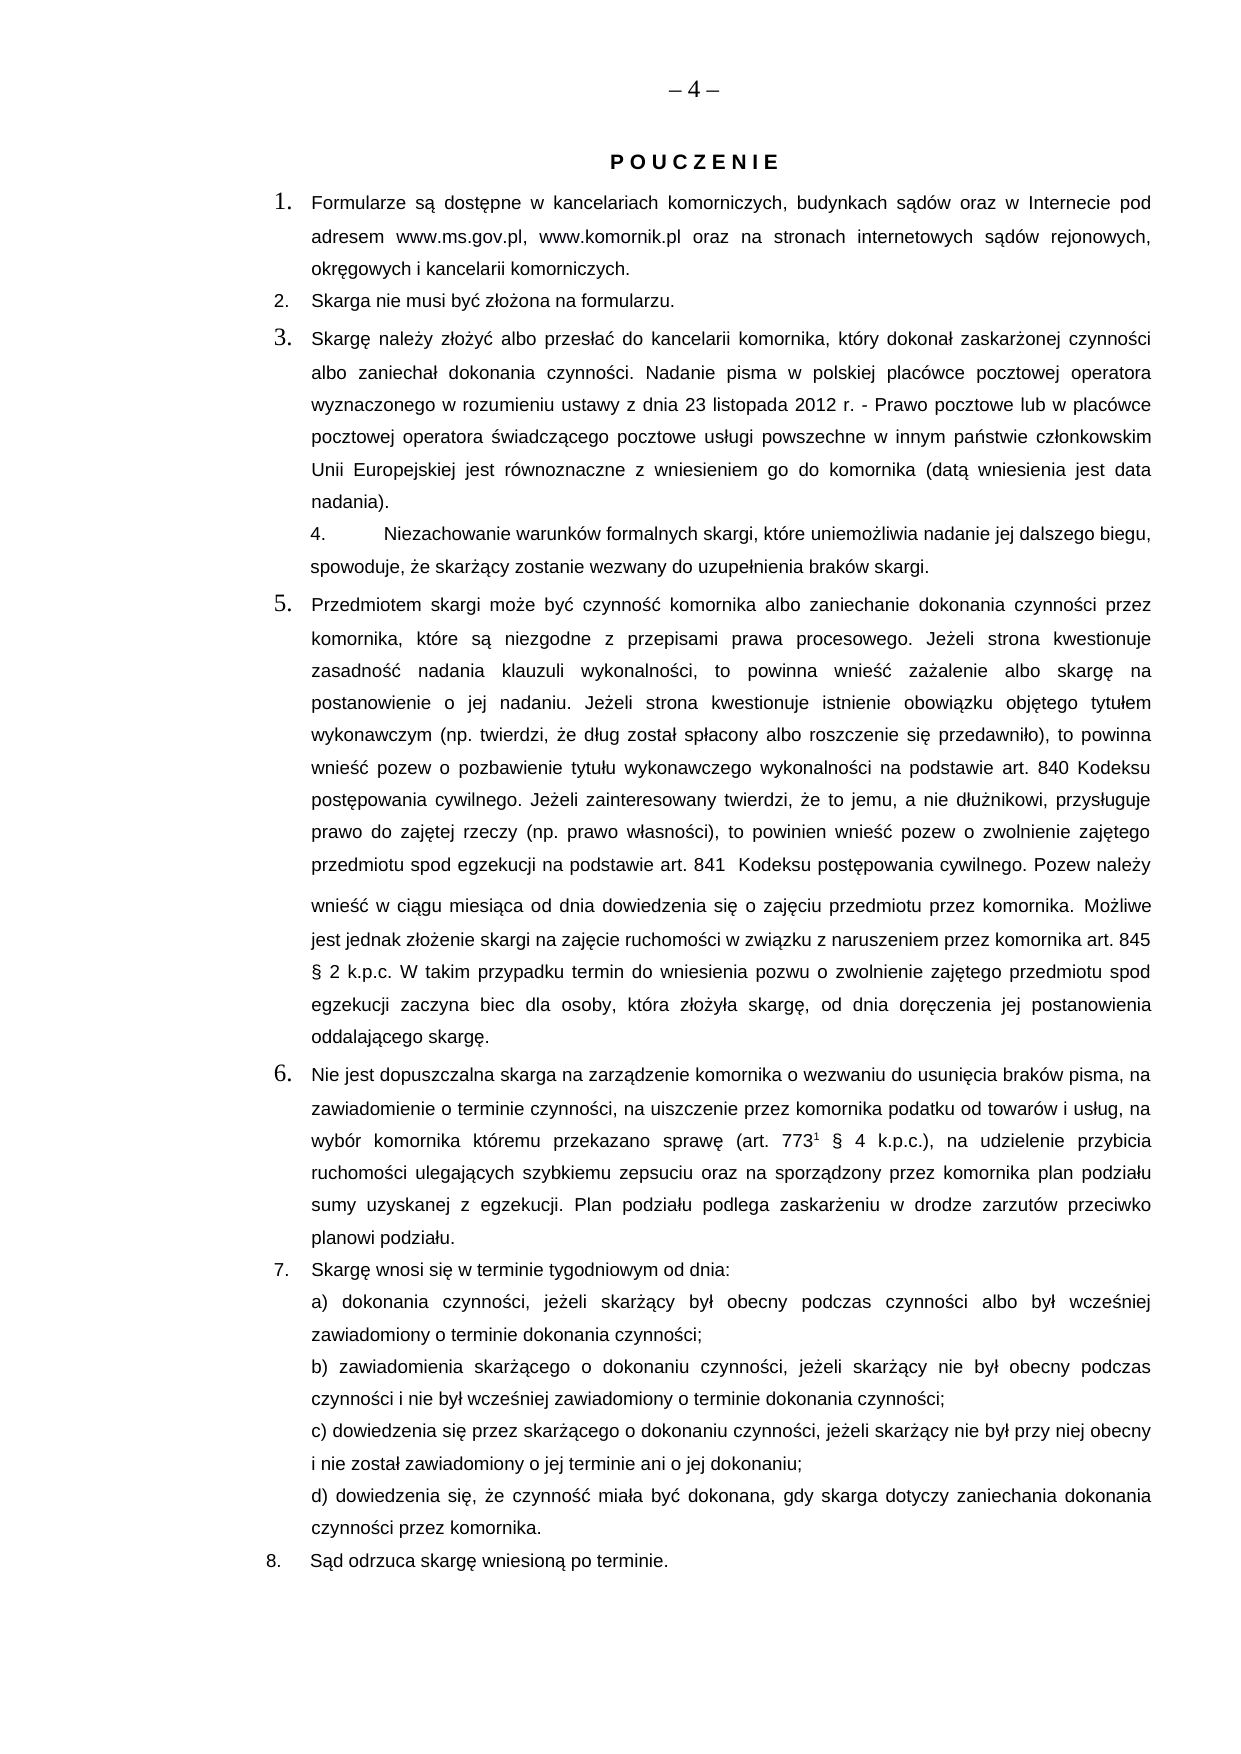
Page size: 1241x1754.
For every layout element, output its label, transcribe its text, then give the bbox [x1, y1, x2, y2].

subtitle P O U C Z E N I E [236, 150, 1152, 174]
list Nie jest dopuszczalna skarga na zarządzenie komornika o wezwaniu do usunięcia braków pisma, na zawiadomienie o terminie czynności, na uiszczenie przez komornika podatku od towarów i usług, na wybór komornika któremu przekazano sprawę (art. 7731 § 4 k.p.c.), na udzielenie przybicia ruchomości ulegających szybkiemu zepsuciu oraz na sporządzony przez komornika plan podziału sumy uzyskanej z egzekucji. Plan podziału podlega zaskarżeniu w drodze zarzutów przeciwko planowi podziału. [274, 1058, 1152, 1248]
list Skargę należy złożyć albo przesłać do kancelarii komornika, który dokonał zaskarżonej czynności albo zaniechał dokonania czynności. Nadanie pisma w polskiej placówce pocztowej operatora wyznaczonego w rozumieniu ustawy z dnia 23 listopada 2012 r. - Prawo pocztowe lub w placówce pocztowej operatora świadczącego pocztowe usługi powszechne w innym państwie członkowskim Unii Europejskiej jest równoznaczne z wniesieniem go do komornika (datą wniesienia jest data nadania). [274, 322, 1152, 512]
list a) dokonania czynności, jeżeli skarżący był obecny podczas czynności albo był wcześniej zawiadomiony o terminie dokonania czynności; [311, 1291, 1152, 1345]
list Formularze są dostępne w kancelariach komorniczych, budynkach sądów oraz w Internecie pod adresem www.ms.gov.pl, www.komornik.pl oraz na stronach internetowych sądów rejonowych, okręgowych i kancelarii komorniczych. [274, 186, 1152, 279]
text 8. Sąd odrzuca skargę wniesioną po terminie. [236, 1549, 1152, 1571]
list Skargę wnosi się w terminie tygodniowym od dnia: [274, 1259, 1152, 1280]
list Skarga nie musi być złożona na formularzu. [274, 290, 1152, 312]
list c) dowiedzenia się przez skarżącego o dokonaniu czynności, jeżeli skarżący nie był przy niej obecny i nie został zawiadomiony o jej terminie ani o jej dokonaniu; [311, 1420, 1152, 1474]
list b) zawiadomienia skarżącego o dokonaniu czynności, jeżeli skarżący nie był obecny podczas czynności i nie był wcześniej zawiadomiony o terminie dokonania czynności; [311, 1356, 1152, 1409]
list Przedmiotem skargi może być czynność komornika albo zaniechanie dokonania czynności przez komornika, które są niezgodne z przepisami prawa procesowego. Jeżeli strona kwestionuje zasadność nadania klauzuli wykonalności, to powinna wnieść zażalenie albo skargę na postanowienie o jej nadaniu. Jeżeli strona kwestionuje istnienie obowiązku objętego tytułem wykonawczym (np. twierdzi, że dług został spłacony albo roszczenie się przedawniło), to powinna wnieść pozew o pozbawienie tytułu wykonawczego wykonalności na podstawie art. 840 Kodeksu postępowania cywilnego. Jeżeli zainteresowany twierdzi, że to jemu, a nie dłużnikowi, przysługuje prawo do zajętej rzeczy (np. prawo własności), to powinien wnieść pozew o zwolnienie zajętego przedmiotu spod egzekucji na podstawie art. 841 Kodeksu postępowania cywilnego. Pozew należy wnieść w ciągu miesiąca od dnia dowiedzenia się o zajęciu przedmiotu przez komornika. Możliwe jest jednak złożenie skargi na zajęcie ruchomości w związku z naruszeniem przez komornika art. 845 § 2 k.p.c. W takim przypadku termin do wniesienia pozwu o zwolnienie zajętego przedmiotu spod egzekucji zaczyna biec dla osoby, która złożyła skargę, od dnia doręczenia jej postanowienia oddalającego skargę. [274, 588, 1152, 1047]
list d) dowiedzenia się, że czynność miała być dokonana, gdy skarga dotyczy zaniechania dokonania czynności przez komornika. [311, 1485, 1152, 1539]
list Niezachowanie warunków formalnych skargi, które uniemożliwia nadanie jej dalszego biegu, spowoduje, że skarżący zostanie wezwany do uzupełnienia braków skargi. [310, 523, 1152, 577]
